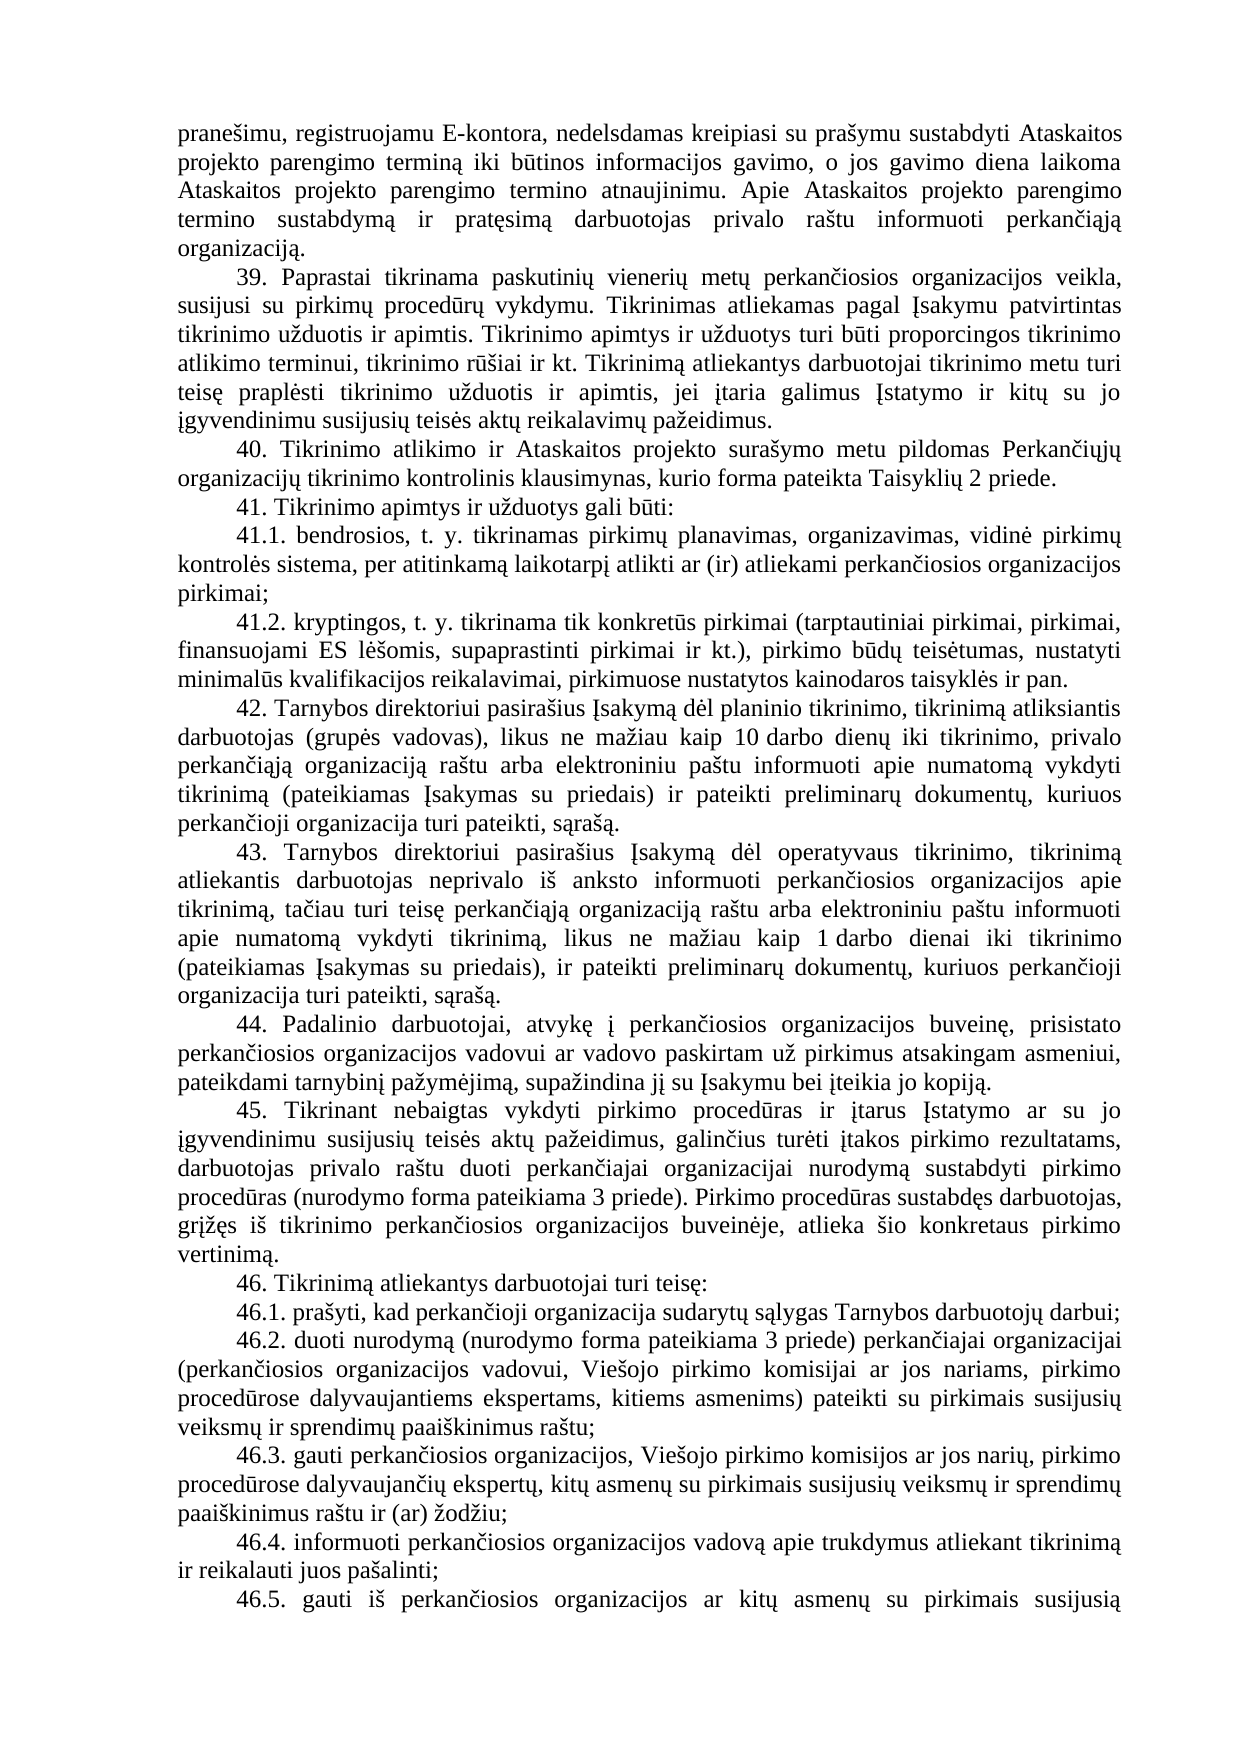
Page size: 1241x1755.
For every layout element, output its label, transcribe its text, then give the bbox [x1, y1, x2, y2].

text 44. Padalinio darbuotojai, atvykę į perkančiosios organizacijos buveinę, prisistato perkančiosios organizacijos vadovui ar vadovo paskirtam už pirkimus atsakingam asmeniui, pateikdami tarnybinį pažymėjimą, supažindina jį su Įsakymu bei įteikia jo kopiją. [177, 1009, 1122, 1096]
text 46.5. gauti iš perkančiosios organizacijos ar kitų asmenų su pirkimais susijusią [177, 1584, 1122, 1613]
text 43. Tarnybos direktoriui pasirašius Įsakymą dėl operatyvaus tikrinimo, tikrinimą atliekantis darbuotojas neprivalo iš anksto informuoti perkančiosios organizacijos apie tikrinimą, tačiau turi teisę perkančiąją organizaciją raštu arba elektroniniu paštu informuoti apie numatomą vykdyti tikrinimą, likus ne mažiau kaip 1 darbo dienai iki tikrinimo (pateikiamas Įsakymas su priedais), ir pateikti preliminarų dokumentų, kuriuos perkančioji organizacija turi pateikti, sąrašą. [177, 837, 1122, 1009]
text 40. Tikrinimo atlikimo ir Ataskaitos projekto surašymo metu pildomas Perkančiųjų organizacijų tikrinimo kontrolinis klausimynas, kurio forma pateikta Taisyklių 2 priede. [177, 434, 1122, 492]
text pranešimu, registruojamu E-kontora, nedelsdamas kreipiasi su prašymu sustabdyti Ataskaitos projekto parengimo terminą iki būtinos informacijos gavimo, o jos gavimo diena laikoma Ataskaitos projekto parengimo termino atnaujinimu. Apie Ataskaitos projekto parengimo termino sustabdymą ir pratęsimą darbuotojas privalo raštu informuoti perkančiąją organizaciją. [177, 118, 1122, 262]
text 41.1. bendrosios, t. y. tikrinamas pirkimų planavimas, organizavimas, vidinė pirkimų kontrolės sistema, per atitinkamą laikotarpį atlikti ar (ir) atliekami perkančiosios organizacijos pirkimai; [177, 521, 1122, 607]
text 46.3. gauti perkančiosios organizacijos, Viešojo pirkimo komisijos ar jos narių, pirkimo procedūrose dalyvaujančių ekspertų, kitų asmenų su pirkimais susijusių veiksmų ir sprendimų paaiškinimus raštu ir (ar) žodžiu; [177, 1441, 1122, 1527]
text 42. Tarnybos direktoriui pasirašius Įsakymą dėl planinio tikrinimo, tikrinimą atliksiantis darbuotojas (grupės vadovas), likus ne mažiau kaip 10 darbo dienų iki tikrinimo, privalo perkančiąją organizaciją raštu arba elektroniniu paštu informuoti apie numatomą vykdyti tikrinimą (pateikiamas Įsakymas su priedais) ir pateikti preliminarų dokumentų, kuriuos perkančioji organizacija turi pateikti, sąrašą. [177, 693, 1122, 837]
text 41.2. kryptingos, t. y. tikrinama tik konkretūs pirkimai (tarptautiniai pirkimai, pirkimai, finansuojami ES lėšomis, supaprastinti pirkimai ir kt.), pirkimo būdų teisėtumas, nustatyti minimalūs kvalifikacijos reikalavimai, pirkimuose nustatytos kainodaros taisyklės ir pan. [177, 607, 1122, 693]
text 39. Paprastai tikrinama paskutinių vienerių metų perkančiosios organizacijos veikla, susijusi su pirkimų procedūrų vykdymu. Tikrinimas atliekamas pagal Įsakymu patvirtintas tikrinimo užduotis ir apimtis. Tikrinimo apimtys ir užduotys turi būti proporcingos tikrinimo atlikimo terminui, tikrinimo rūšiai ir kt. Tikrinimą atliekantys darbuotojai tikrinimo metu turi teisę praplėsti tikrinimo užduotis ir apimtis, jei įtaria galimus Įstatymo ir kitų su jo įgyvendinimu susijusių teisės aktų reikalavimų pažeidimus. [177, 262, 1122, 434]
text 46.4. informuoti perkančiosios organizacijos vadovą apie trukdymus atliekant tikrinimą ir reikalauti juos pašalinti; [177, 1527, 1122, 1584]
text 46.1. prašyti, kad perkančioji organizacija sudarytų sąlygas Tarnybos darbuotojų darbui; [177, 1297, 1122, 1326]
text 45. Tikrinant nebaigtas vykdyti pirkimo procedūras ir įtarus Įstatymo ar su jo įgyvendinimu susijusių teisės aktų pažeidimus, galinčius turėti įtakos pirkimo rezultatams, darbuotojas privalo raštu duoti perkančiajai organizacijai nurodymą sustabdyti pirkimo procedūras (nurodymo forma pateikiama 3 priede). Pirkimo procedūras sustabdęs darbuotojas, grįžęs iš tikrinimo perkančiosios organizacijos buveinėje, atlieka šio konkretaus pirkimo vertinimą. [177, 1096, 1122, 1268]
text 46. Tikrinimą atliekantys darbuotojai turi teisę: [177, 1268, 1122, 1297]
text 46.2. duoti nurodymą (nurodymo forma pateikiama 3 priede) perkančiajai organizacijai (perkančiosios organizacijos vadovui, Viešojo pirkimo komisijai ar jos nariams, pirkimo procedūrose dalyvaujantiems ekspertams, kitiems asmenims) pateikti su pirkimais susijusių veiksmų ir sprendimų paaiškinimus raštu; [177, 1326, 1122, 1441]
text 41. Tikrinimo apimtys ir užduotys gali būti: [177, 492, 1122, 521]
